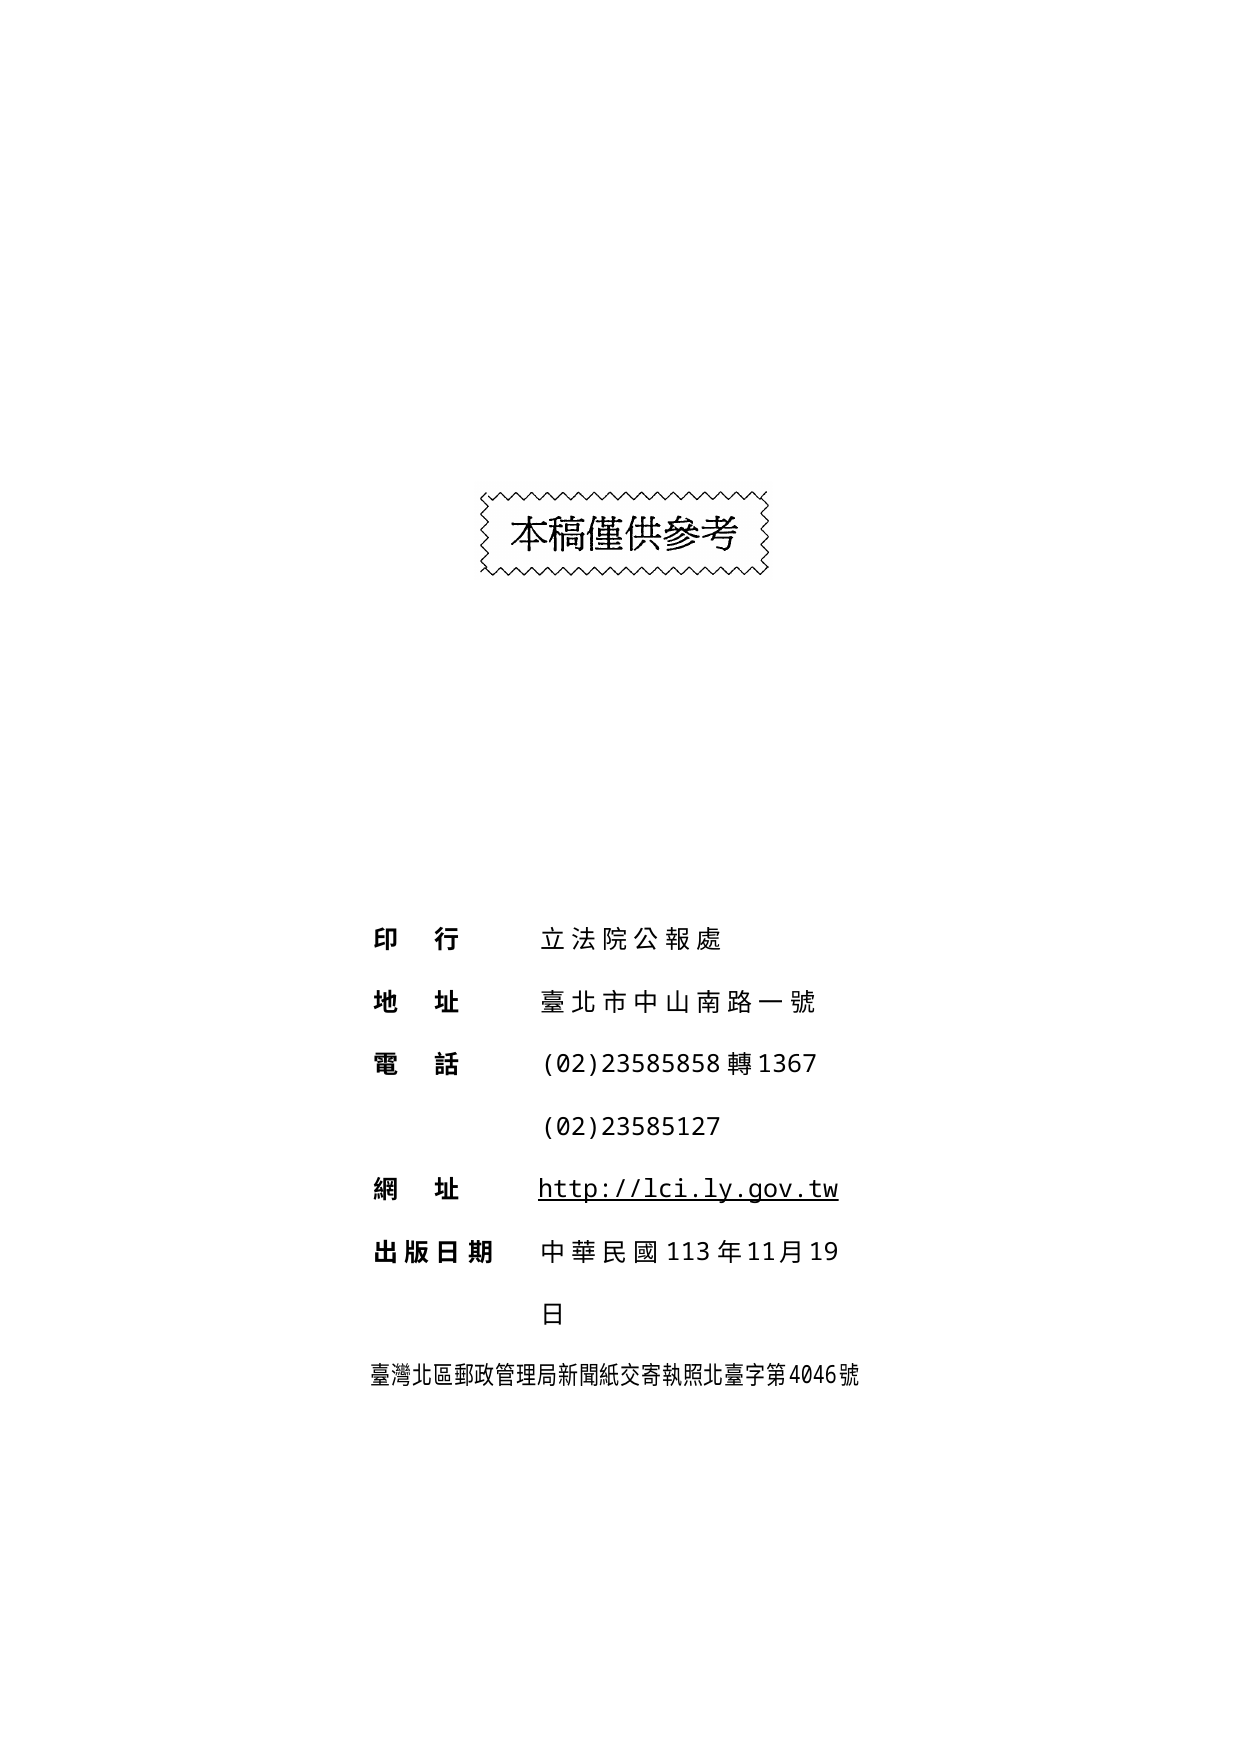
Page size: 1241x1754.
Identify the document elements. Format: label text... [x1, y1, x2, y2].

table_header [468, 406, 773, 594]
table_cell 中華民國113年11月19日 [534, 1219, 878, 1344]
table_cell 電話 [362, 1031, 534, 1156]
table_cell 出版日期 [362, 1219, 534, 1344]
table_cell 網址 [362, 1156, 534, 1219]
table_cell (02)23585858轉1367 (02)23585127 [534, 1031, 878, 1156]
table_cell 臺灣北區郵政管理局新聞紙交寄執照北臺字第4046號 [362, 1344, 878, 1406]
table_cell http://lci.ly.gov.tw [534, 1156, 878, 1219]
table_header 立法院公報處 [534, 906, 878, 969]
table_cell 地址 [362, 969, 534, 1031]
table_cell 臺北市中山南路一號 [534, 969, 878, 1031]
table_header 印行 [362, 906, 534, 969]
